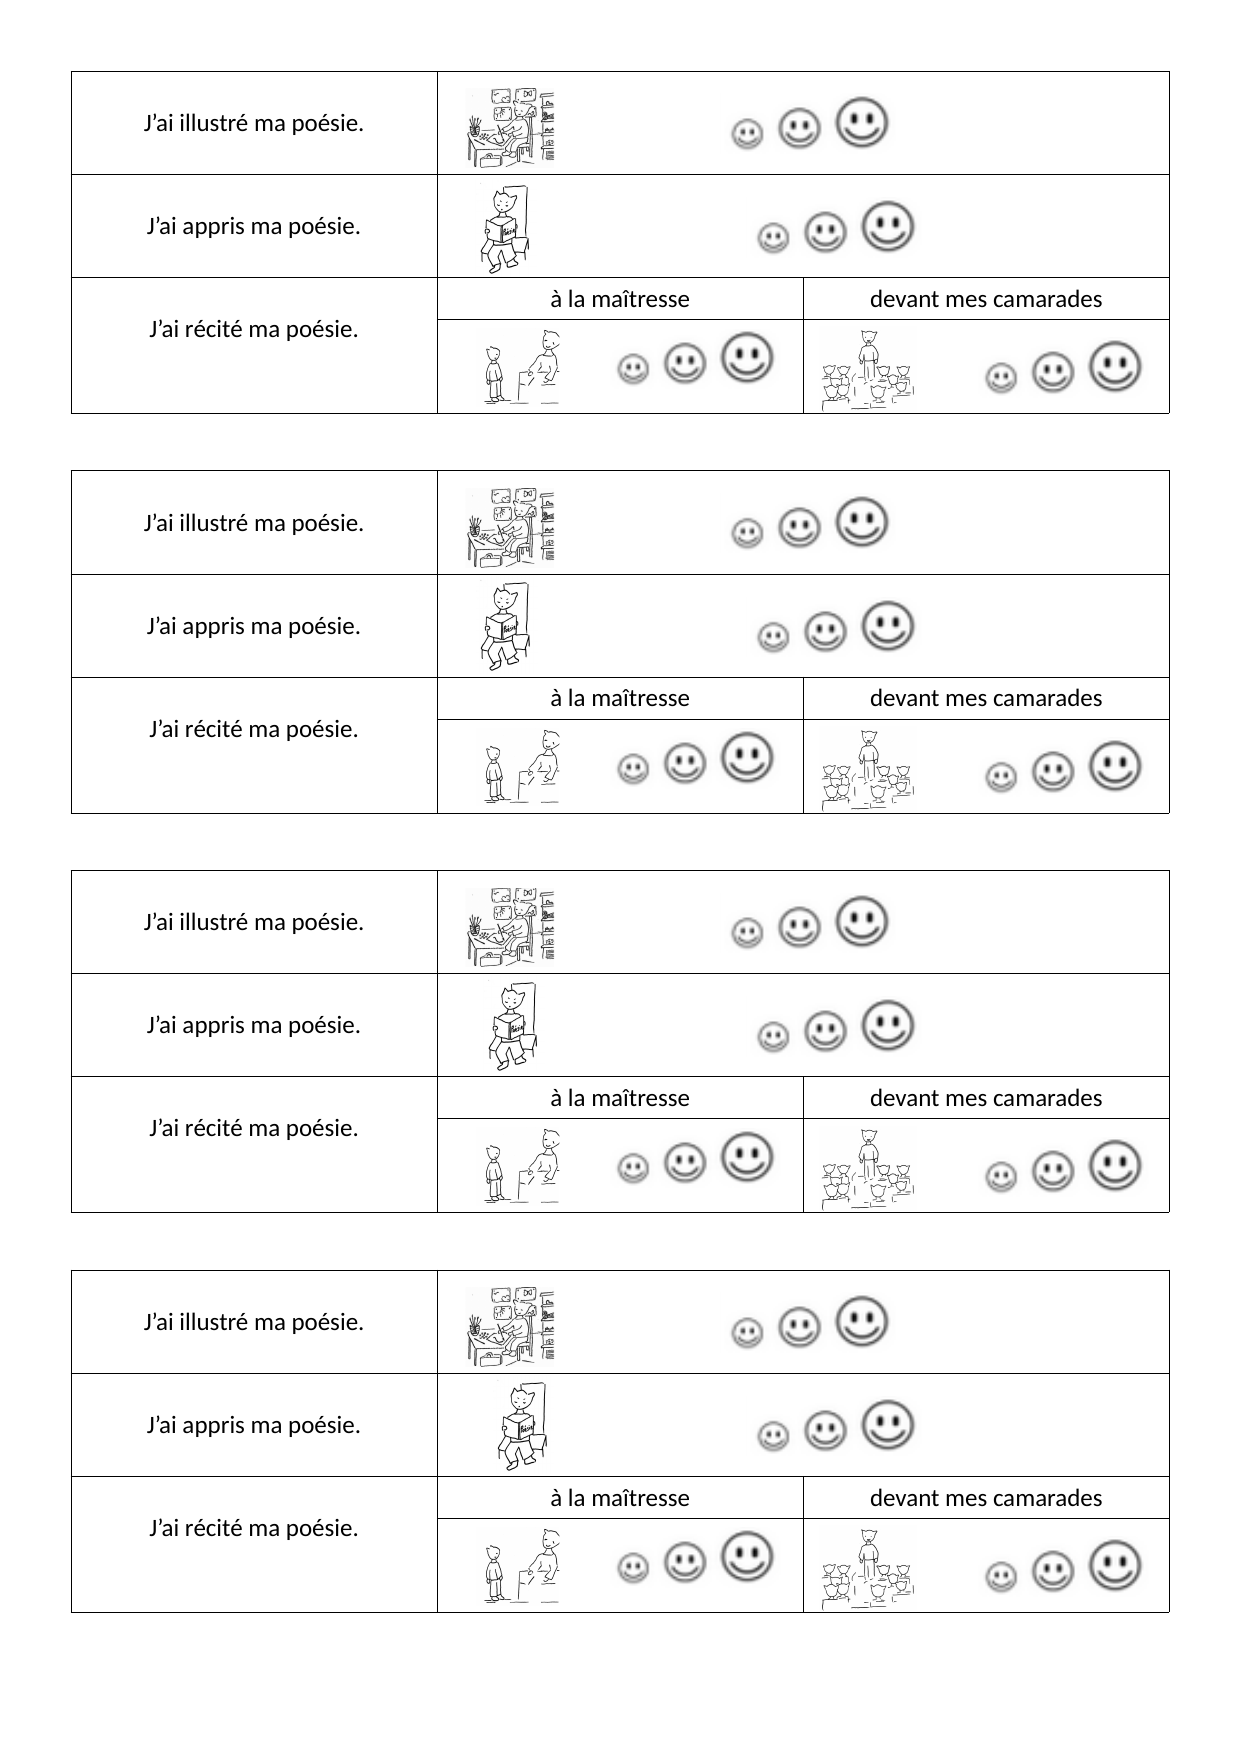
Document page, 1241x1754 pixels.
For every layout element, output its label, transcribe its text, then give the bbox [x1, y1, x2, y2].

table_header [438, 471, 1169, 573]
table_cell J’ai récité ma poésie. [72, 278, 437, 413]
table_cell devant mes camarades [804, 1077, 1169, 1118]
table_cell [438, 1374, 1169, 1476]
table_header J’ai illustré ma poésie. [72, 72, 437, 174]
picture [719, 893, 902, 953]
table_header J’ai illustré ma poésie. [72, 871, 437, 973]
picture [605, 728, 787, 789]
picture [475, 1127, 560, 1206]
table_cell J’ai appris ma poésie. [72, 1374, 437, 1476]
picture [475, 178, 537, 277]
table_cell J’ai récité ma poésie. [72, 678, 437, 812]
table_cell [438, 1519, 803, 1612]
picture [492, 1375, 555, 1474]
picture [475, 728, 560, 806]
picture [719, 493, 902, 553]
picture [719, 1292, 902, 1353]
picture [465, 1287, 555, 1367]
picture [973, 1137, 1155, 1197]
picture [819, 326, 918, 412]
table_cell [804, 320, 1169, 413]
table_cell J’ai récité ma poésie. [72, 1477, 437, 1612]
table_cell devant mes camarades [804, 678, 1169, 719]
picture [745, 996, 928, 1057]
table_header J’ai illustré ma poésie. [72, 471, 437, 573]
picture [819, 1126, 918, 1211]
picture [483, 975, 545, 1074]
table_cell [438, 575, 1169, 677]
picture [465, 488, 555, 568]
picture [973, 1536, 1155, 1597]
picture [819, 1525, 918, 1611]
table_cell [804, 1119, 1169, 1212]
table_cell à la maîtresse [438, 278, 803, 319]
table_cell devant mes camarades [804, 1477, 1169, 1518]
table_header [438, 1271, 1169, 1373]
table_cell [438, 720, 803, 812]
table_cell devant mes camarades [804, 278, 1169, 319]
table_cell [438, 175, 1169, 277]
picture [475, 328, 560, 407]
picture [745, 197, 928, 258]
picture [465, 888, 555, 967]
picture [819, 726, 918, 812]
picture [719, 93, 902, 154]
table_cell à la maîtresse [438, 1077, 803, 1118]
picture [745, 1396, 928, 1456]
table_cell [438, 320, 803, 413]
picture [475, 1527, 560, 1606]
picture [605, 329, 787, 389]
picture [973, 737, 1155, 797]
picture [745, 597, 928, 657]
table_cell J’ai récité ma poésie. [72, 1077, 437, 1212]
table_cell [438, 974, 1169, 1076]
table_cell [804, 1519, 1169, 1612]
table_cell à la maîtresse [438, 678, 803, 719]
table_cell J’ai appris ma poésie. [72, 575, 437, 677]
picture [605, 1128, 787, 1188]
table_header [438, 871, 1169, 973]
picture [605, 1527, 787, 1588]
table_header J’ai illustré ma poésie. [72, 1271, 437, 1373]
table_cell J’ai appris ma poésie. [72, 974, 437, 1076]
table_cell J’ai appris ma poésie. [72, 175, 437, 277]
picture [973, 337, 1155, 398]
table_cell à la maîtresse [438, 1477, 803, 1518]
table_header [438, 72, 1169, 174]
table_cell [438, 1119, 803, 1212]
table_cell [804, 720, 1169, 812]
picture [476, 575, 538, 674]
picture [465, 88, 555, 168]
